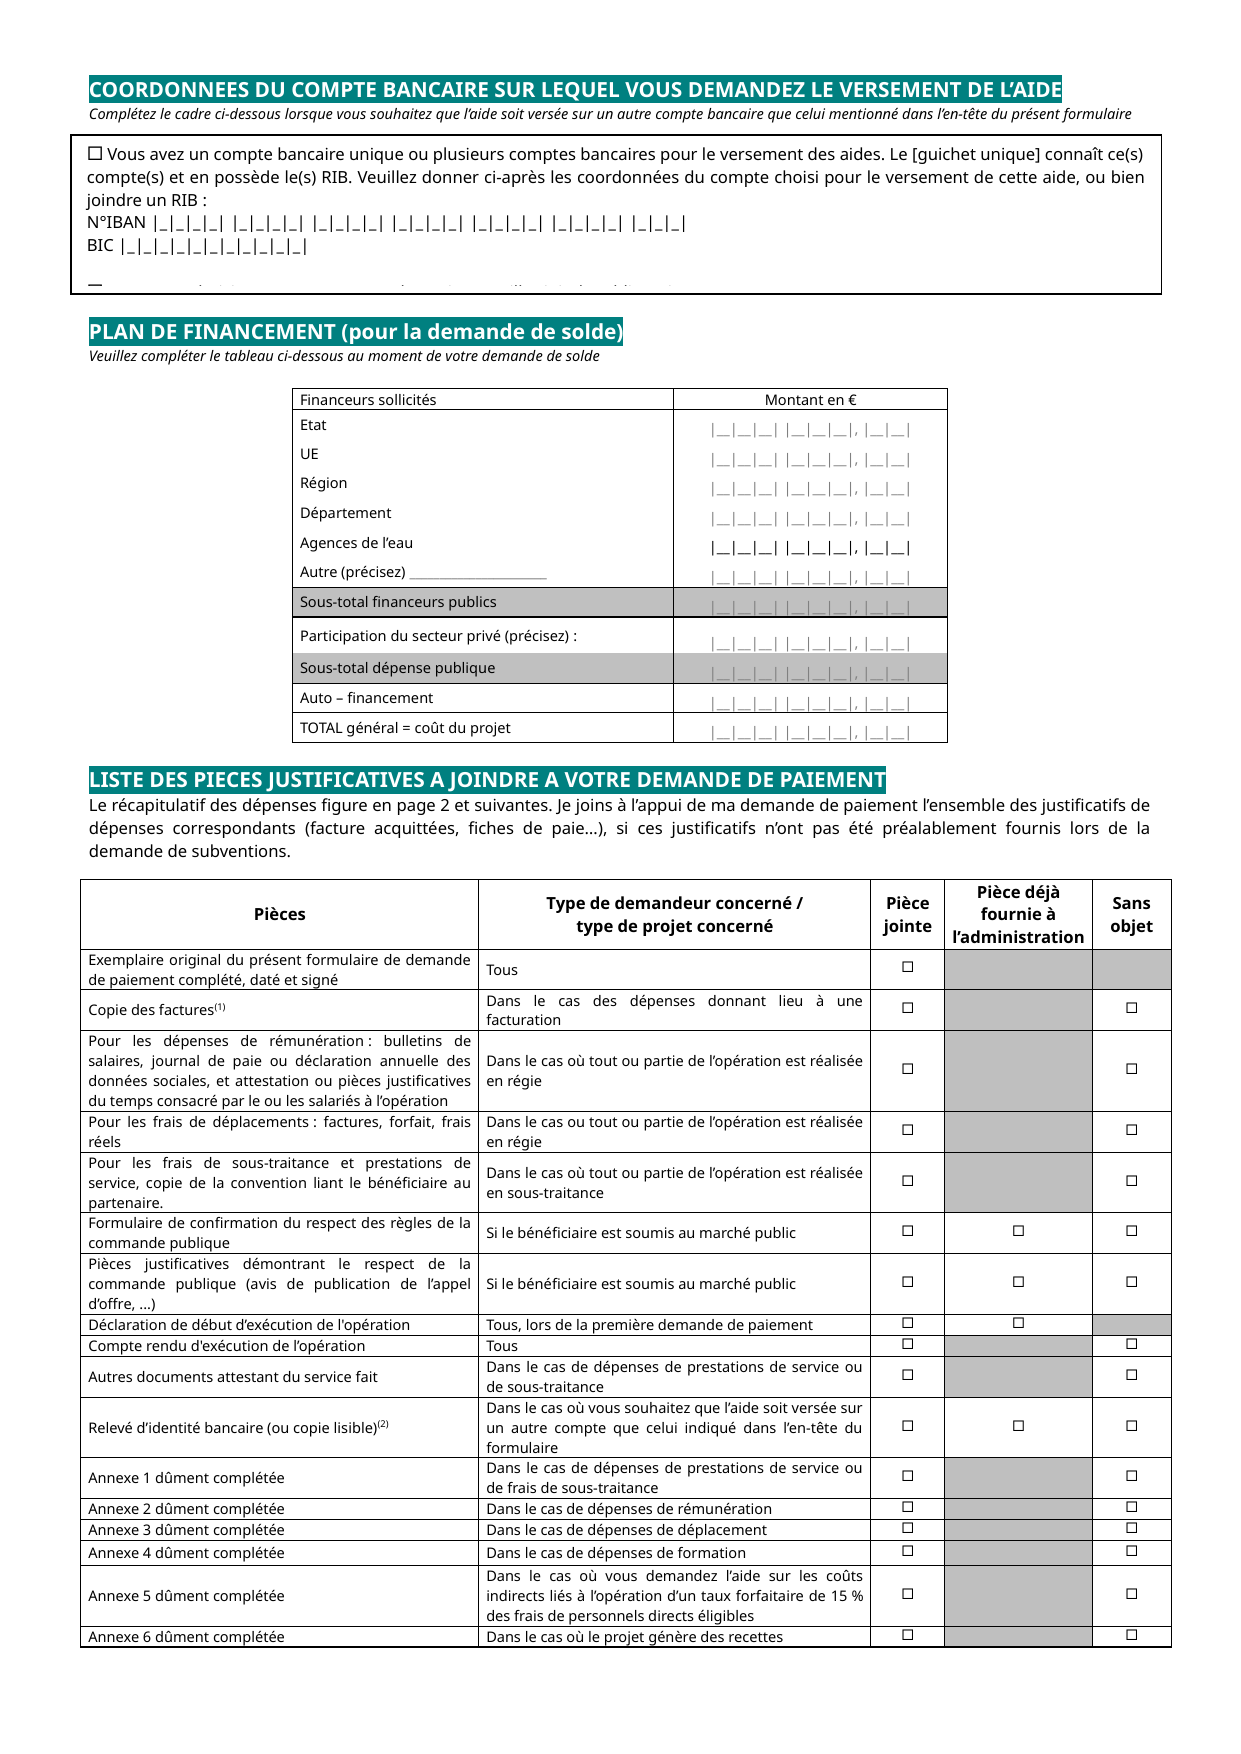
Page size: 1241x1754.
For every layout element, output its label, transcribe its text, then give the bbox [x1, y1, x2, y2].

table_cell [1093, 950, 1171, 989]
table_cell  [945, 1315, 1092, 1335]
table_cell [945, 1627, 1092, 1646]
table_cell Annexe 5 dûment complétée [81, 1566, 478, 1626]
table_cell Si le bénéficiaire est soumis au marché public [479, 1213, 870, 1253]
table_cell Tous [479, 1336, 870, 1356]
table_cell  [1093, 1627, 1171, 1646]
table_cell  [871, 1566, 944, 1626]
table_cell Pièces justificatives démontrant le respect de la commande publique (avis de publication de l’appel d’offre, ...) [81, 1254, 478, 1314]
table_cell Dans le cas de dépenses de formation [479, 1541, 870, 1565]
table_header Sans objet [1093, 880, 1171, 948]
table_cell |__|__|__| |__|__|__|, |__|__| [674, 588, 947, 616]
table_cell |__|__|__| |__|__|__|, |__|__| [674, 439, 947, 468]
table_cell Agences de l’eau [293, 528, 673, 557]
table_cell  [871, 1357, 944, 1397]
table_cell  [945, 1213, 1092, 1253]
table_cell  [1093, 990, 1171, 1030]
table_cell Annexe 3 dûment complétée [81, 1520, 478, 1540]
table_cell Tous [479, 950, 870, 989]
table_cell Tous, lors de la première demande de paiement [479, 1315, 870, 1335]
table_cell [945, 1336, 1092, 1356]
text Complétez le cadre ci-dessous lorsque vous souhaitez que l’aide soit versée sur un autre compte bancaire que celui mentionné dans l’en-tête du présent formulaire [89, 103, 1152, 123]
table_cell Annexe 4 dûment complétée [81, 1541, 478, 1565]
table_cell  [1093, 1112, 1171, 1152]
table_cell Annexe 1 dûment complétée [81, 1458, 478, 1498]
table_cell Compte rendu d'exécution de l’opération [81, 1336, 478, 1356]
table_cell Autres documents attestant du service fait [81, 1357, 478, 1397]
table_header Pièces [81, 880, 478, 948]
table_cell |__|__|__| |__|__|__|, |__|__| [674, 618, 947, 653]
table_cell Dans le cas où tout ou partie de l’opération est réalisée en régie [479, 1031, 870, 1111]
table_cell  [1093, 1357, 1171, 1397]
table_cell Dans le cas de dépenses de rémunération [479, 1499, 870, 1519]
table_cell [945, 1112, 1092, 1152]
table_cell |__|__|__| |__|__|__|, |__|__| [674, 498, 947, 528]
table_cell  [871, 1458, 944, 1498]
table_cell  [871, 1541, 944, 1565]
table_header Pièce déjà fournie à l’administration [945, 880, 1092, 948]
table_cell Annexe 2 dûment complétée [81, 1499, 478, 1519]
table_cell  [1093, 1458, 1171, 1498]
text Plan de financement (pour la demande de solde) [89, 317, 1152, 346]
table_cell  [871, 1398, 944, 1457]
table_cell |__|__|__| |__|__|__|, |__|__| [674, 528, 947, 557]
table_cell [945, 990, 1092, 1030]
table_cell [945, 1520, 1092, 1540]
text  Vous avez choisi un nouveau compte bancaire : veuillez joindre obligatoirement un RIB. [87, 279, 1146, 286]
table_cell UE [293, 439, 673, 468]
text N°IBAN |_|_|_|_| |_|_|_|_| |_|_|_|_| |_|_|_|_| |_|_|_|_| |_|_|_|_| |_|_|_| [87, 211, 1146, 234]
table_cell Pour les frais de sous-traitance et prestations de service, copie de la convention liant le bénéficiaire au partenaire. [81, 1153, 478, 1212]
table_cell  [1093, 1541, 1171, 1565]
text BIC |_|_|_|_|_|_|_|_|_|_|_| [87, 234, 1146, 257]
table_cell |__|__|__| |__|__|__|, |__|__| [674, 713, 947, 742]
table_cell  [1093, 1153, 1171, 1212]
table_cell |__|__|__| |__|__|__|, |__|__| [674, 469, 947, 498]
table_cell  [945, 1254, 1092, 1314]
table_cell  [945, 1398, 1092, 1457]
table_cell Dans le cas de dépenses de prestations de service ou de sous-traitance [479, 1357, 870, 1397]
table_cell  [1093, 1254, 1171, 1314]
table_cell Dans le cas ou tout ou partie de l’opération est réalisée en régie [479, 1112, 870, 1152]
table_cell |__|__|__| |__|__|__|, |__|__| [674, 410, 947, 439]
table_cell  [871, 1336, 944, 1356]
table_cell  [1093, 1031, 1171, 1111]
table_cell Dans le cas de dépenses de prestations de service ou de frais de sous-traitance [479, 1458, 870, 1498]
table_cell [945, 1031, 1092, 1111]
table_cell Exemplaire original du présent formulaire de demande de paiement complété, daté et signé [81, 950, 478, 989]
table_cell Pour les frais de déplacements : factures, forfait, frais réels [81, 1112, 478, 1152]
table_cell  [1093, 1213, 1171, 1253]
table_cell Dans le cas où le projet génère des recettes [479, 1627, 870, 1646]
text Veuillez compléter le tableau ci-dessous au moment de votre demande de solde [89, 346, 1152, 366]
table_cell Déclaration de début d’exécution de l'opération [81, 1315, 478, 1335]
text LISTE DES PIECES JUSTIFICATIVES A JOINDRE A VOTRE DEMANDE de paiement [89, 766, 1152, 794]
table_cell |__|__|__| |__|__|__|, |__|__| [674, 557, 947, 587]
table_cell Relevé d’identité bancaire (ou copie lisible)(2) [81, 1398, 478, 1457]
table_cell Dans le cas de dépenses de déplacement [479, 1520, 870, 1540]
table_cell Sous-total financeurs publics [293, 588, 673, 616]
table_cell  [1093, 1520, 1171, 1540]
table_cell  [871, 1499, 944, 1519]
table_cell Formulaire de confirmation du respect des règles de la commande publique [81, 1213, 478, 1253]
table_cell  [871, 1213, 944, 1253]
table_cell [1093, 1315, 1171, 1335]
table_cell Etat [293, 410, 673, 439]
table_cell Participation du secteur privé (précisez) : [293, 618, 673, 653]
table_cell Département [293, 498, 673, 528]
table_cell Autre (précisez) _______________________ [293, 557, 673, 587]
table_header Pièce jointe [871, 880, 944, 948]
table_cell [945, 1566, 1092, 1626]
text  Vous avez un compte bancaire unique ou plusieurs comptes bancaires pour le versement des aides. Le [guichet unique] connaît ce(s) compte(s) et en possède le(s) RIB. Veuillez donner ci-après les coordonnées du compte choisi pour le versement de cette aide, ou bien joindre un RIB : [87, 143, 1146, 211]
table_cell Sous-total dépense publique [293, 653, 673, 683]
table_cell [945, 1458, 1092, 1498]
table_cell Pour les dépenses de rémunération : bulletins de salaires, journal de paie ou déclaration annuelle des données sociales, et attestation ou pièces justificatives du temps consacré par le ou les salariés à l’opération [81, 1031, 478, 1111]
text COORDONNEES DU COMPTE BANCAIRE SUR LEQUEL VOUS DEMANDEZ LE VERSEMENT DE L’AIDE [89, 75, 1152, 103]
table_cell Copie des factures(1) [81, 990, 478, 1030]
table_cell [945, 1541, 1092, 1565]
table_cell  [871, 1520, 944, 1540]
table_cell Dans le cas où vous demandez l’aide sur les coûts indirects liés à l’opération d’un taux forfaitaire de 15 % des frais de personnels directs éligibles [479, 1566, 870, 1626]
table_cell Annexe 6 dûment complétée [81, 1627, 478, 1646]
table_cell TOTAL général = coût du projet [293, 713, 673, 742]
table_cell  [871, 1627, 944, 1646]
table_cell Auto – financement [293, 684, 673, 712]
table_cell  [871, 1031, 944, 1111]
table_cell [945, 1499, 1092, 1519]
table_cell |__|__|__| |__|__|__|, |__|__| [674, 653, 947, 683]
text Le récapitulatif des dépenses figure en page 2 et suivantes. Je joins à l’appui de ma demande de paiement l’ensemble des justificatifs de dépenses correspondants (facture acquittées, fiches de paie…), si ces justificatifs n’ont pas été préalablement fournis lors de la demande de subventions. [89, 794, 1152, 862]
table_cell [945, 1357, 1092, 1397]
table_cell  [1093, 1398, 1171, 1457]
table_cell  [871, 990, 944, 1030]
table_cell Région [293, 469, 673, 498]
table_cell  [1093, 1566, 1171, 1626]
table_cell  [871, 1112, 944, 1152]
table_cell Dans le cas des dépenses donnant lieu à une facturation [479, 990, 870, 1030]
table_cell  [871, 1315, 944, 1335]
table_cell [945, 1153, 1092, 1212]
table_cell  [1093, 1336, 1171, 1356]
table_cell Dans le cas où vous souhaitez que l’aide soit versée sur un autre compte que celui indiqué dans l’en-tête du formulaire [479, 1398, 870, 1457]
table_cell  [871, 1153, 944, 1212]
table_header Financeurs sollicités [293, 389, 673, 409]
table_header Montant en € [674, 389, 947, 409]
table_cell Dans le cas où tout ou partie de l’opération est réalisée en sous-traitance [479, 1153, 870, 1212]
table_cell  [871, 1254, 944, 1314]
table_cell [945, 950, 1092, 989]
table_cell  [1093, 1499, 1171, 1519]
table_cell Si le bénéficiaire est soumis au marché public [479, 1254, 870, 1314]
table_header Type de demandeur concerné / type de projet concerné [479, 880, 870, 948]
table_cell  [871, 950, 944, 989]
table_cell |__|__|__| |__|__|__|, |__|__| [674, 684, 947, 712]
